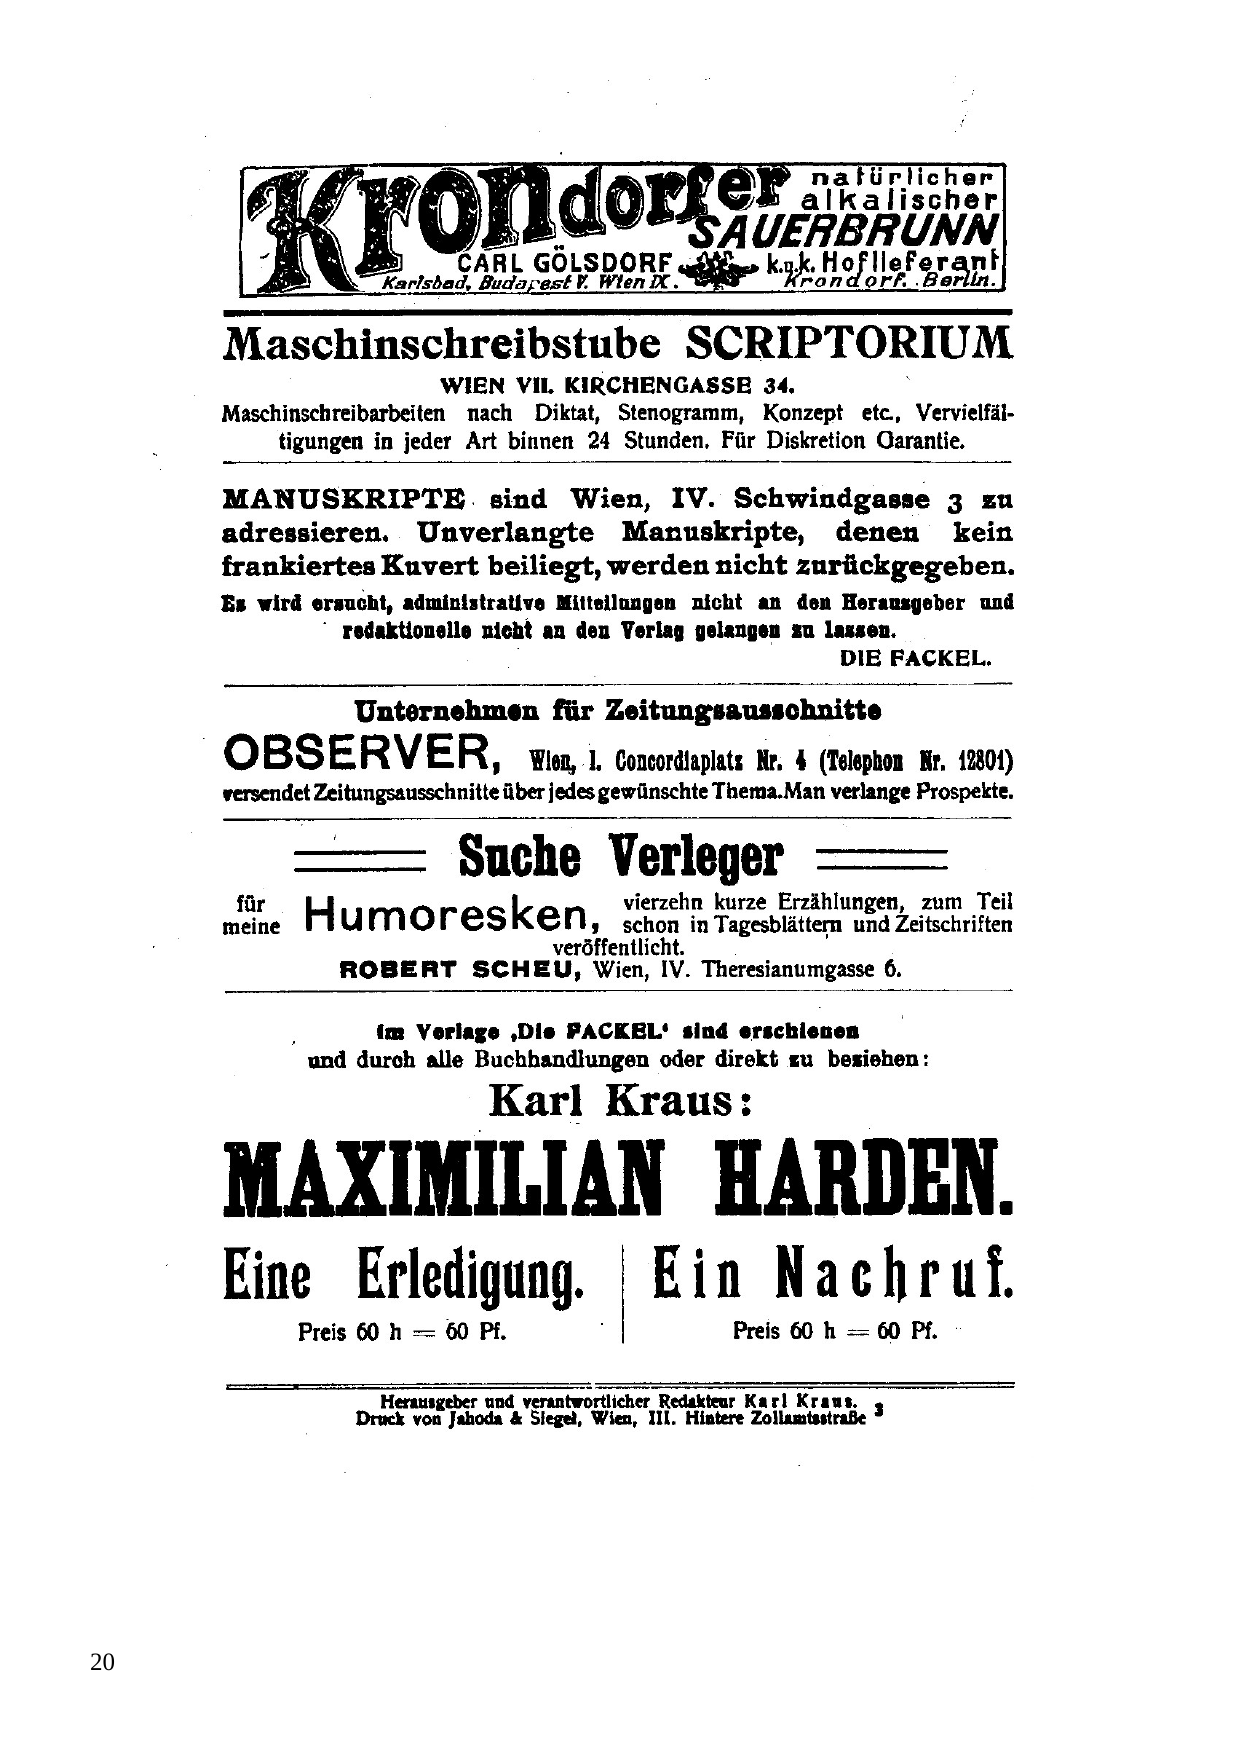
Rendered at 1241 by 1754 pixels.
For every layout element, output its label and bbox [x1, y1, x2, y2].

picture [146, 75, 1034, 1510]
